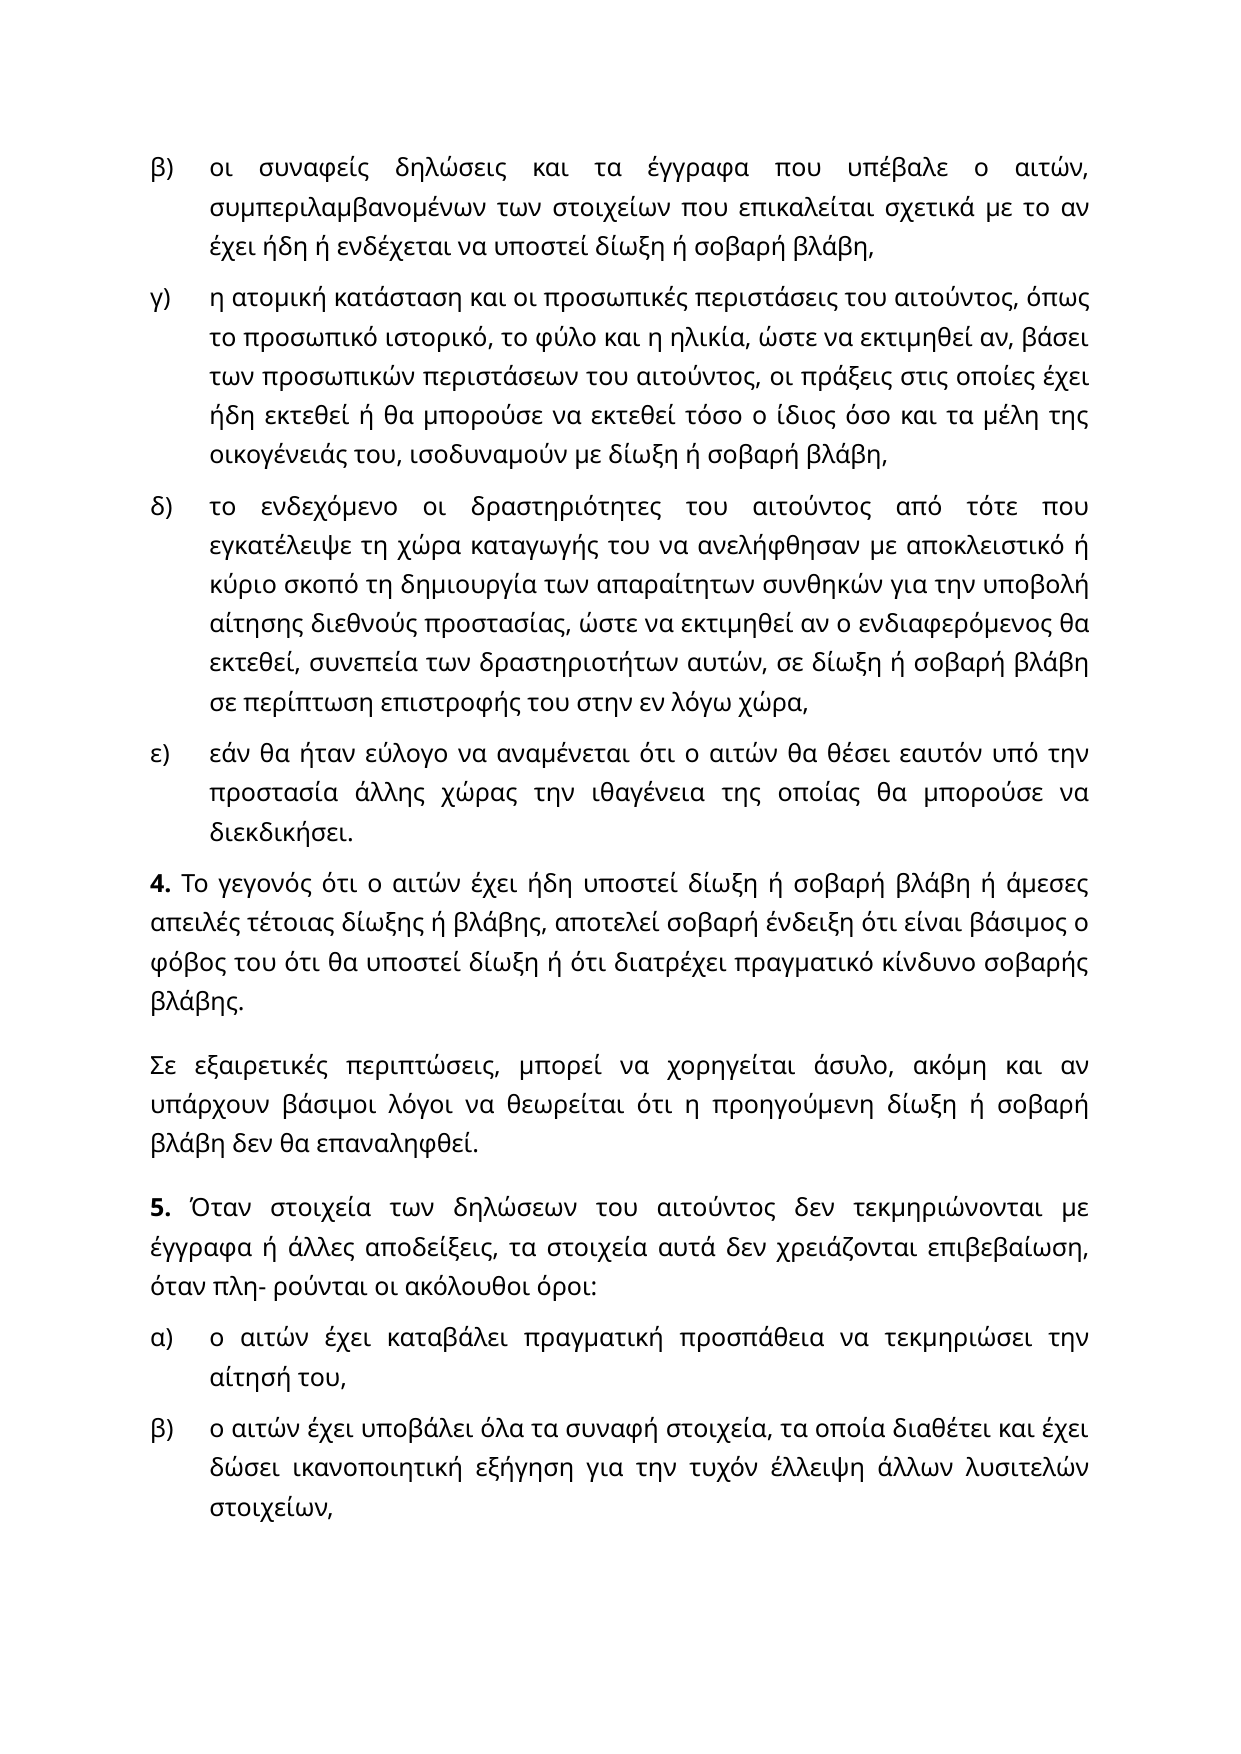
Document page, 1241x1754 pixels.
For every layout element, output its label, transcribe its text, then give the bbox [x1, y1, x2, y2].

list ε) εάν θα ήταν εύλογο να αναμένεται ότι ο αιτών θα θέσει εαυτόν υπό την προστασία άλλης χώρας την ιθαγένεια της οποίας θα μπορούσε να διεκδικήσει. [150, 736, 1090, 848]
list β) ο αιτών έχει υποβάλει όλα τα συναφή στοιχεία, τα οποία διαθέτει και έχει δώσει ικανοποιητική εξήγηση για την τυχόν έλλειψη άλλων λυσιτελών στοιχείων, [150, 1411, 1090, 1523]
list δ) το ενδεχόμενο οι δραστηριότητες του αιτούντος από τότε που εγκατέλειψε τη χώρα καταγωγής του να ανελήφθησαν με αποκλειστικό ή κύριο σκοπό τη δημιουργία των απαραίτητων συνθηκών για την υποβολή αίτησης διεθνούς προστασίας, ώστε να εκτιμηθεί αν ο ενδιαφερόμενος θα εκτεθεί, συνεπεία των δραστηριοτήτων αυτών, σε δίωξη ή σοβαρή βλάβη σε περίπτωση επιστροφής του στην εν λόγω χώρα, [150, 488, 1090, 718]
text 5. Όταν στοιχεία των δηλώσεων του αιτούντος δεν τεκμηριώνονται με έγγραφα ή άλλες αποδείξεις, τα στοιχεία αυτά δεν χρειάζονται επιβεβαίωση, όταν πλη- ρούνται οι ακόλουθοι όροι: [150, 1190, 1090, 1302]
text 4. Το γεγονός ότι ο αιτών έχει ήδη υποστεί δίωξη ή σοβαρή βλάβη ή άμεσες απειλές τέτοιας δίωξης ή βλάβης, αποτελεί σοβαρή ένδειξη ότι είναι βάσιμος ο φόβος του ότι θα υποστεί δίωξη ή ότι διατρέχει πραγματικό κίνδυνο σοβαρής βλάβης. [150, 866, 1090, 1017]
list β) οι συναφείς δηλώσεις και τα έγγραφα που υπέβαλε ο αιτών, συμπεριλαμβανομένων των στοιχείων που επικαλείται σχετικά με το αν έχει ήδη ή ενδέχεται να υποστεί δίωξη ή σοβαρή βλάβη, [150, 150, 1090, 262]
text Σε εξαιρετικές περιπτώσεις, μπορεί να χορηγείται άσυλο, ακόμη και αν υπάρχουν βάσιμοι λόγοι να θεωρείται ότι η προηγούμενη δίωξη ή σοβαρή βλάβη δεν θα επαναληφθεί. [150, 1047, 1090, 1160]
list α) ο αιτών έχει καταβάλει πραγματική προσπάθεια να τεκμηριώσει την αίτησή του, [150, 1320, 1090, 1393]
list γ) η ατομική κατάσταση και οι προσωπικές περιστάσεις του αιτούντος, όπως το προσωπικό ιστορικό, το φύλο και η ηλικία, ώστε να εκτιμηθεί αν, βάσει των προσωπικών περιστάσεων του αιτούντος, οι πράξεις στις οποίες έχει ήδη εκτεθεί ή θα μπορούσε να εκτεθεί τόσο ο ίδιος όσο και τα μέλη της οικογένειάς του, ισοδυναμούν με δίωξη ή σοβαρή βλάβη, [150, 280, 1090, 471]
